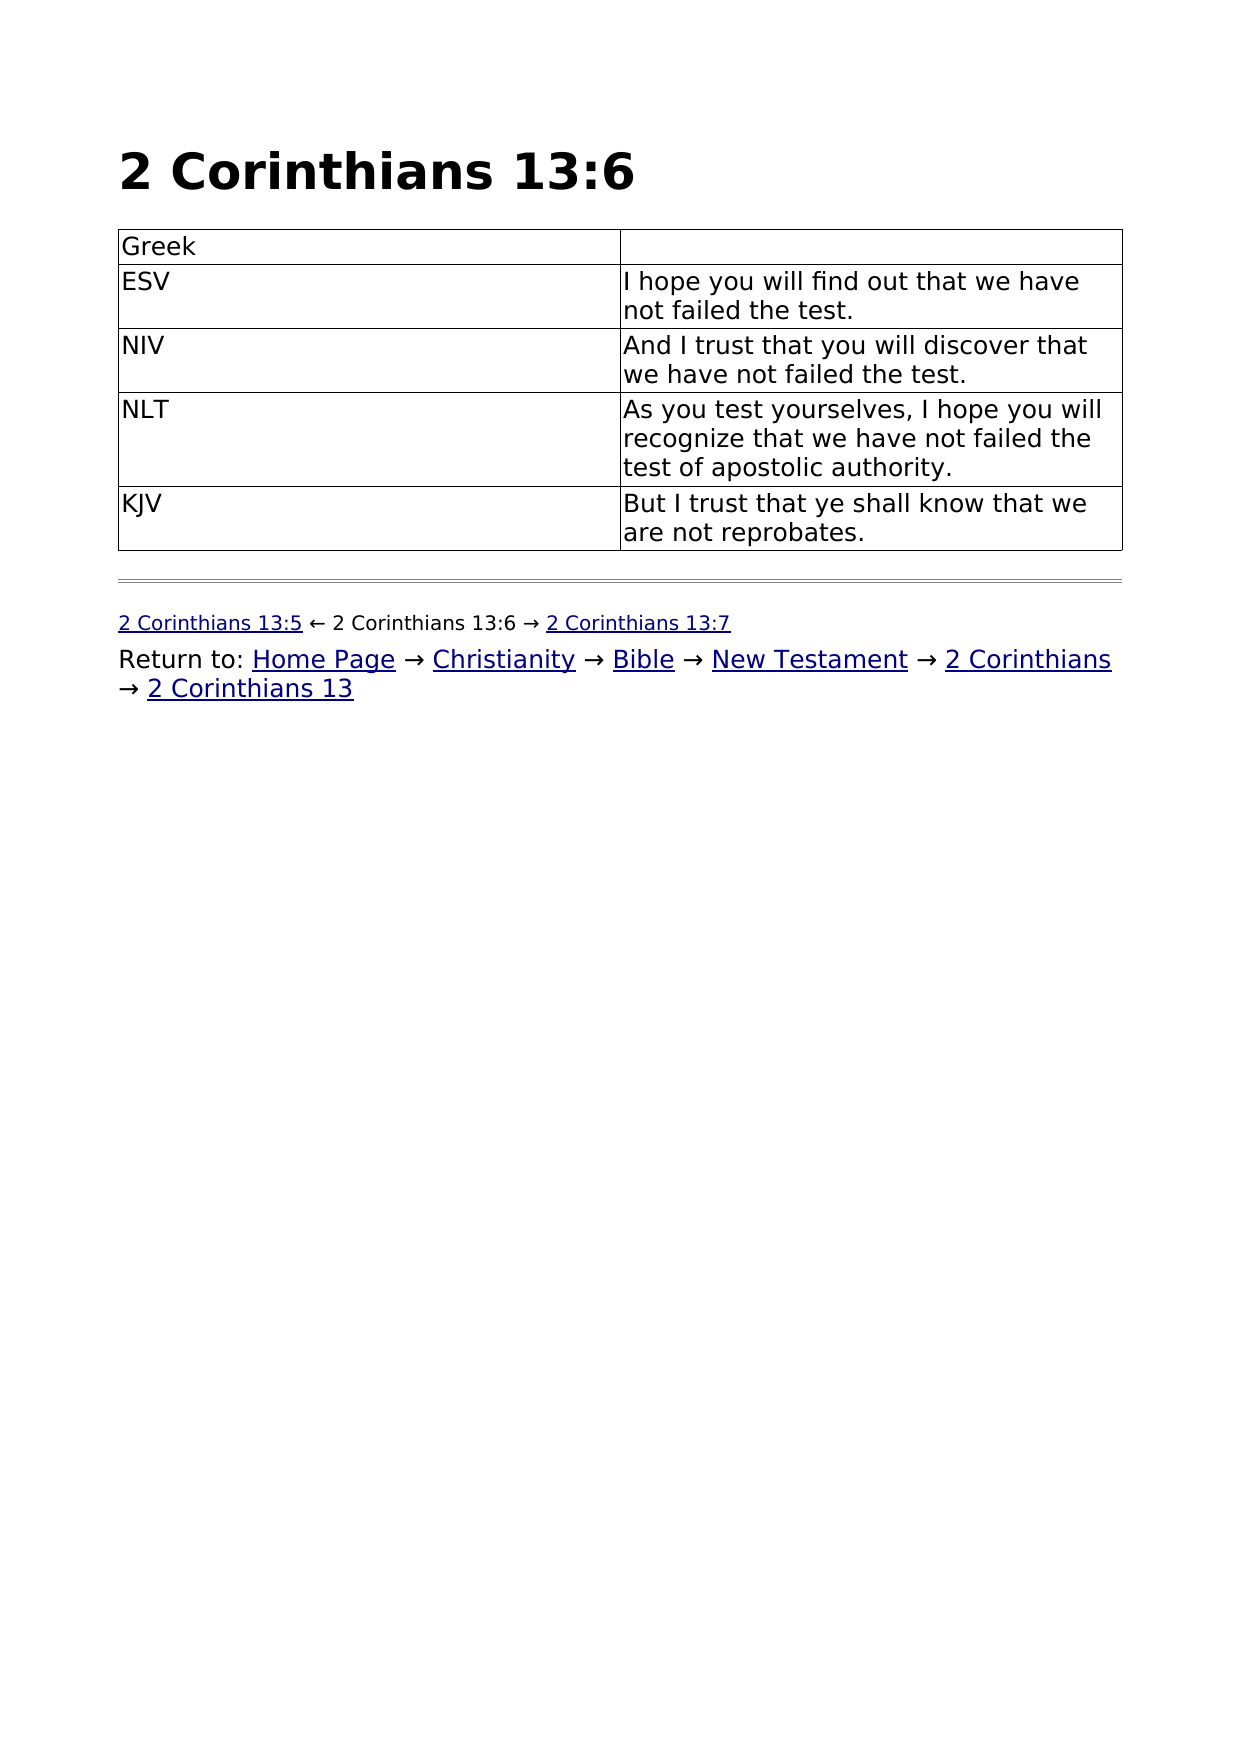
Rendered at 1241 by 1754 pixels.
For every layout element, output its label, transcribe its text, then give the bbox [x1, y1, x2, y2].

table_cell NLT [119, 393, 620, 486]
table_cell I hope you will find out that we have not failed the test. [621, 265, 1122, 328]
table_header [621, 230, 1122, 264]
table_cell But I trust that ye shall know that we are not reprobates. [621, 487, 1122, 550]
table_cell NIV [119, 329, 620, 392]
table_cell And I trust that you will discover that we have not failed the test. [621, 329, 1122, 392]
text Return to: Home Page → Christianity → Bible → New Testament → 2 Corinthians → 2 Corinthians 13 [118, 645, 1122, 704]
table_header Greek [119, 230, 620, 264]
table_cell As you test yourselves, I hope you will recognize that we have not failed the test of apostolic authority. [621, 393, 1122, 486]
subtitle 2 Corinthians 13:6 [118, 143, 1122, 201]
table_cell KJV [119, 487, 620, 550]
text 2 Corinthians 13:5 ← 2 Corinthians 13:6 → 2 Corinthians 13:7 [118, 611, 1122, 645]
table_cell ESV [119, 265, 620, 328]
